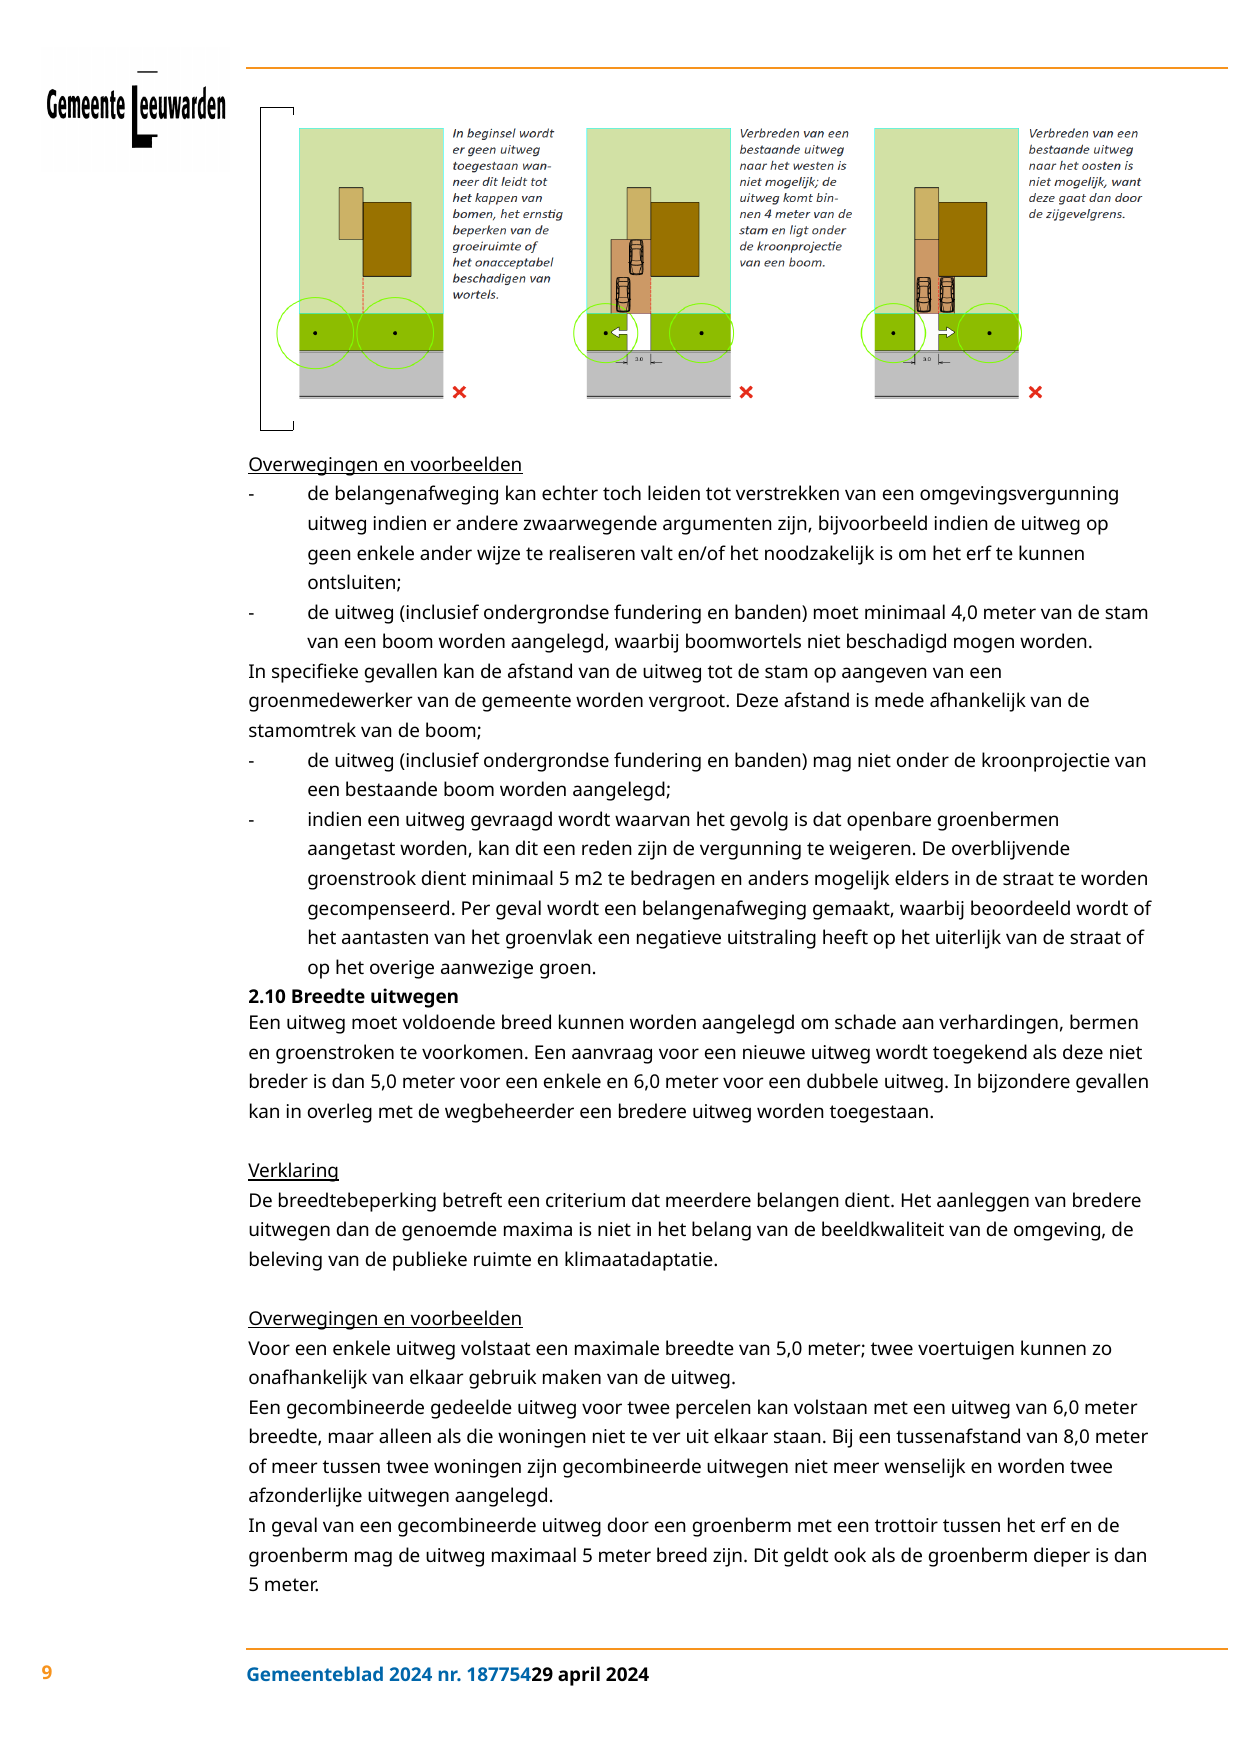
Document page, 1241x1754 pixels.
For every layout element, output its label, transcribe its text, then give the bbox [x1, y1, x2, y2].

text 2.10 Breedte uitwegen [248, 983, 1152, 1009]
text Overwegingen en voorbeelden [248, 451, 1152, 477]
text Overwegingen en voorbeelden [248, 1305, 1152, 1331]
picture [268, 115, 1173, 421]
text In geval van een gecombineerde uitweg door een groenberm met een trottoir tussen het erf en de groenberm mag de uitweg maximaal 5 meter breed zijn. Dit geldt ook als de groenberm dieper is dan 5 meter. [248, 1512, 1152, 1597]
text Een uitweg moet voldoende breed kunnen worden aangelegd om schade aan verhardingen, bermen en groenstroken te voorkomen. Een aanvraag voor een nieuwe uitweg wordt toegekend als deze niet breder is dan 5,0 meter voor een enkele en 6,0 meter voor een dubbele uitweg. In bijzondere gevallen kan in overleg met de wegbeheerder een bredere uitweg worden toegestaan. [248, 1009, 1152, 1124]
text Voor een enkele uitweg volstaat een maximale breedte van 5,0 meter; twee voertuigen kunnen zo onafhankelijk van elkaar gebruik maken van de uitweg. [248, 1335, 1152, 1390]
text Een gecombineerde gedeelde uitweg voor twee percelen kan volstaan met een uitweg van 6,0 meter breedte, maar alleen als die woningen niet te ver uit elkaar staan. Bij een tussenafstand van 8,0 meter of meer tussen twee woningen zijn gecombineerde uitwegen niet meer wenselijk en worden twee afzonderlijke uitwegen aangelegd. [248, 1394, 1152, 1508]
text Verklaring [248, 1157, 1152, 1183]
list de uitweg (inclusief ondergrondse fundering en banden) mag niet onder de kroonprojectie van een bestaande boom worden aangelegd; [248, 747, 1152, 802]
list de uitweg (inclusief ondergrondse fundering en banden) moet minimaal 4,0 meter van de stam van een boom worden aangelegd, waarbij boomwortels niet beschadigd mogen worden. [248, 599, 1152, 654]
list indien een uitweg gevraagd wordt waarvan het gevolg is dat openbare groenbermen aangetast worden, kan dit een reden zijn de vergunning te weigeren. De overblijvende groenstrook dient minimaal 5 m2 te bedragen en anders mogelijk elders in de straat te worden gecompenseerd. Per geval wordt een belangenafweging gemaakt, waarbij beoordeeld wordt of het aantasten van het groenvlak een negatieve uitstraling heeft op het uiterlijk van de straat of op het overige aanwezige groen. [248, 806, 1152, 980]
list de belangenafweging kan echter toch leiden tot verstrekken van een omgevingsvergunning uitweg indien er andere zwaarwegende argumenten zijn, bijvoorbeeld indien de uitweg op geen enkele ander wijze te realiseren valt en/of het noodzakelijk is om het erf te kunnen ontsluiten; [248, 481, 1152, 595]
text De breedtebeperking betreft een criterium dat meerdere belangen dient. Het aanleggen van bredere uitwegen dan de genoemde maxima is niet in het belang van de beeldkwaliteit van de omgeving, de beleving van de publieke ruimte en klimaatadaptatie. [248, 1187, 1152, 1272]
text In specifieke gevallen kan de afstand van de uitweg tot de stam op aangeven van een groenmedewerker van de gemeente worden vergroot. Deze afstand is mede afhankelijk van de stamomtrek van de boom; [248, 658, 1152, 743]
picture [41, 47, 231, 172]
